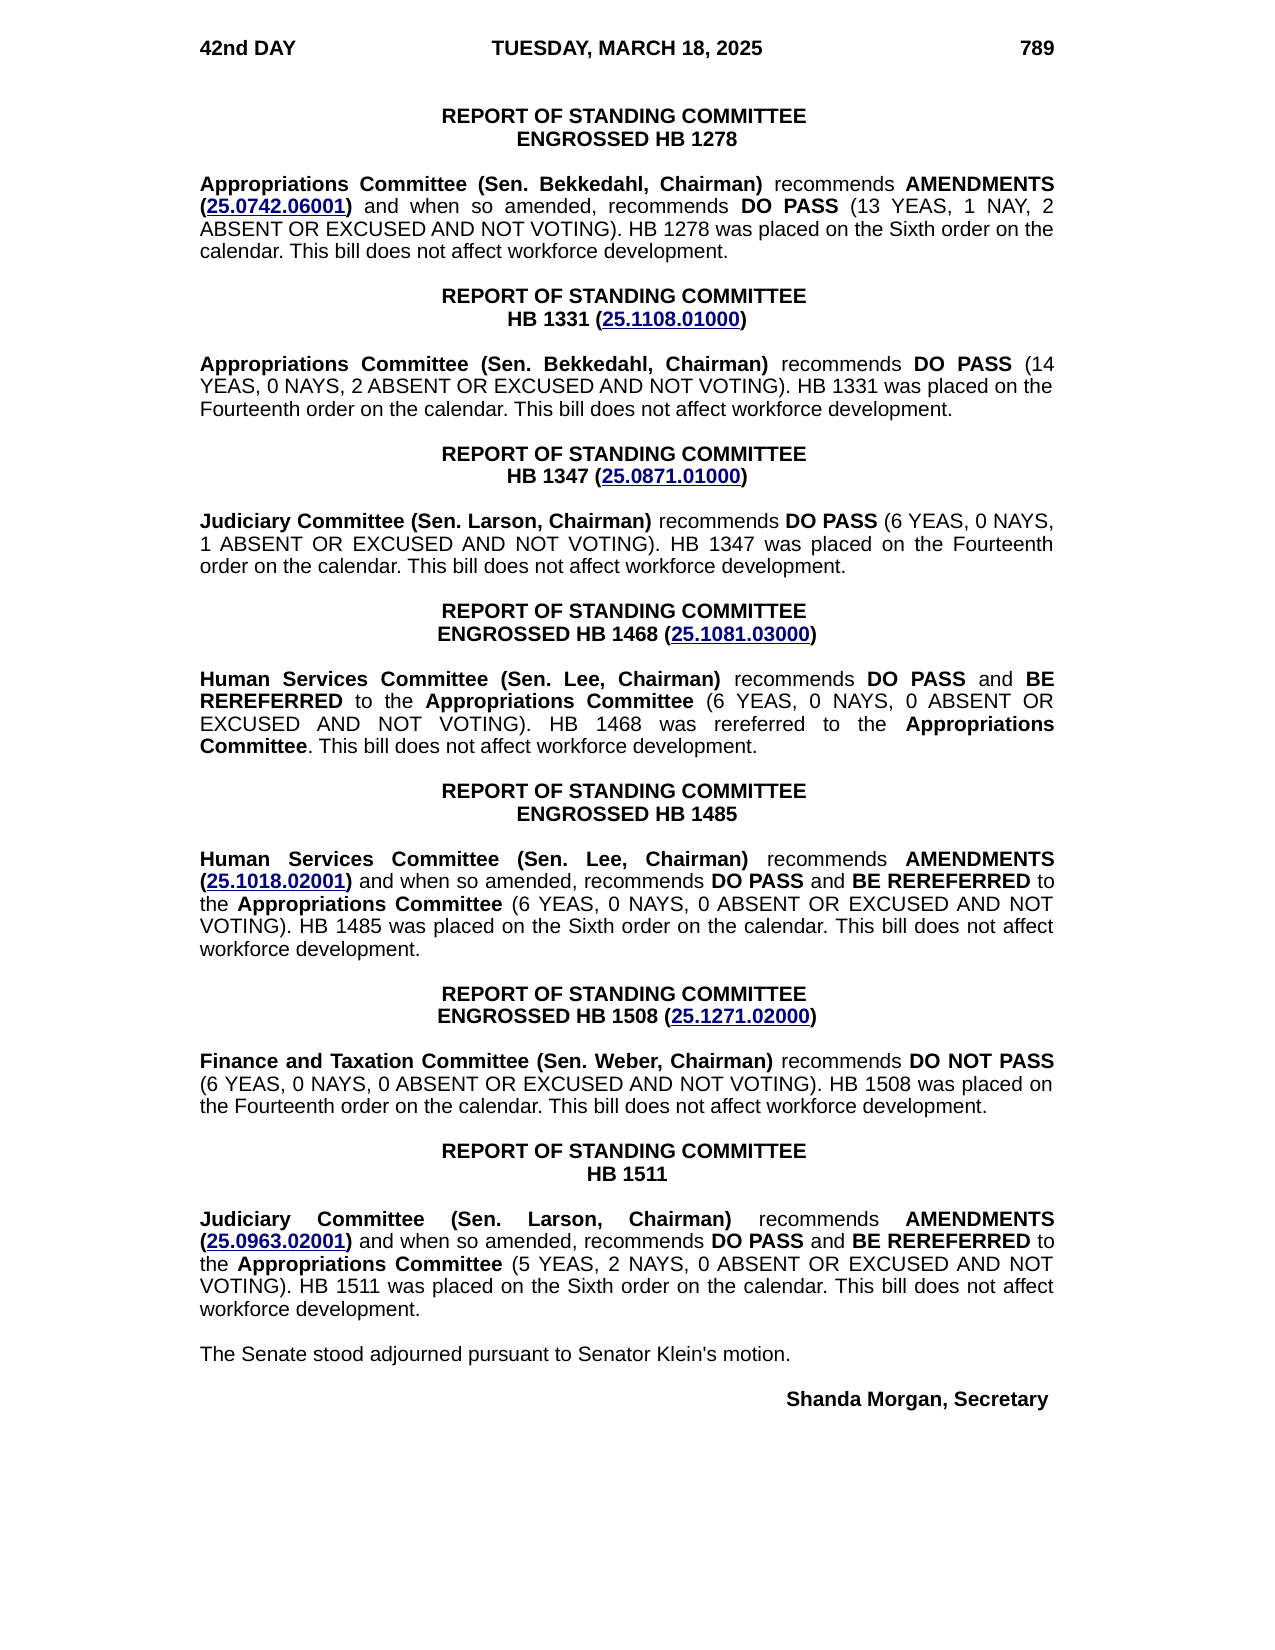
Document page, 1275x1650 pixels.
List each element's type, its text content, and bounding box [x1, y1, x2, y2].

text [0, 0, 118, 42]
text REPORT OF STANDING COMMITTEE ENGROSSED HB 1508 (25.1271.02000) [199, 983, 1054, 1028]
text REPORT OF STANDING COMMITTEE HB 1511 [199, 1141, 1054, 1186]
text Appropriations Committee (Sen. Bekkedahl, Chairman) recommends DO PASS (14 YEAS, 0 NAYS, 2 ABSENT OR EXCUSED AND NOT VOTING). HB 1331 was placed on the Fourteenth order on the calendar. This bill does not affect workforce development. [199, 353, 1054, 421]
text Shanda Morgan, Secretary [199, 1388, 1054, 1411]
text Human Services Committee (Sen. Lee, Chairman) recommends DO PASS and BE REREFERRED to the Appropriations Committee (6 YEAS, 0 NAYS, 0 ABSENT OR EXCUSED AND NOT VOTING). HB 1468 was rereferred to the Appropriations Committee. This bill does not affect workforce development. [199, 668, 1054, 758]
text REPORT OF STANDING COMMITTEE ENGROSSED HB 1485 [199, 781, 1054, 826]
text REPORT OF STANDING COMMITTEE HB 1347 (25.0871.01000) [199, 443, 1054, 488]
text REPORT OF STANDING COMMITTEE ENGROSSED HB 1468 (25.1081.03000) [199, 601, 1054, 646]
subtitle Page 789 [9, 9, 109, 33]
text REPORT OF STANDING COMMITTEE ENGROSSED HB 1278 [199, 106, 1054, 151]
text Judiciary Committee (Sen. Larson, Chairman) recommends DO PASS (6 YEAS, 0 NAYS, 1 ABSENT OR EXCUSED AND NOT VOTING). HB 1347 was placed on the Fourteenth order on the calendar. This bill does not affect workforce development. [199, 511, 1054, 578]
text Human Services Committee (Sen. Lee, Chairman) recommends AMENDMENTS (25.1018.02001) and when so amended, recommends DO PASS and BE REREFERRED to the Appropriations Committee (6 YEAS, 0 NAYS, 0 ABSENT OR EXCUSED AND NOT VOTING). HB 1485 was placed on the Sixth order on the calendar. This bill does not affect workforce development. [199, 848, 1054, 961]
text The Senate stood adjourned pursuant to Senator Klein's motion. [199, 1343, 1054, 1366]
text Judiciary Committee (Sen. Larson, Chairman) recommends AMENDMENTS (25.0963.02001) and when so amended, recommends DO PASS and BE REREFERRED to the Appropriations Committee (5 YEAS, 2 NAYS, 0 ABSENT OR EXCUSED AND NOT VOTING). HB 1511 was placed on the Sixth order on the calendar. This bill does not affect workforce development. [199, 1208, 1054, 1321]
text Finance and Taxation Committee (Sen. Weber, Chairman) recommends DO NOT PASS (6 YEAS, 0 NAYS, 0 ABSENT OR EXCUSED AND NOT VOTING). HB 1508 was placed on the Fourteenth order on the calendar. This bill does not affect workforce development. [199, 1051, 1054, 1118]
text REPORT OF STANDING COMMITTEE HB 1331 (25.1108.01000) [199, 286, 1054, 331]
text Appropriations Committee (Sen. Bekkedahl, Chairman) recommends AMENDMENTS (25.0742.06001) and when so amended, recommends DO PASS (13 YEAS, 1 NAY, 2 ABSENT OR EXCUSED AND NOT VOTING). HB 1278 was placed on the Sixth order on the calendar. This bill does not affect workforce development. [199, 173, 1054, 263]
